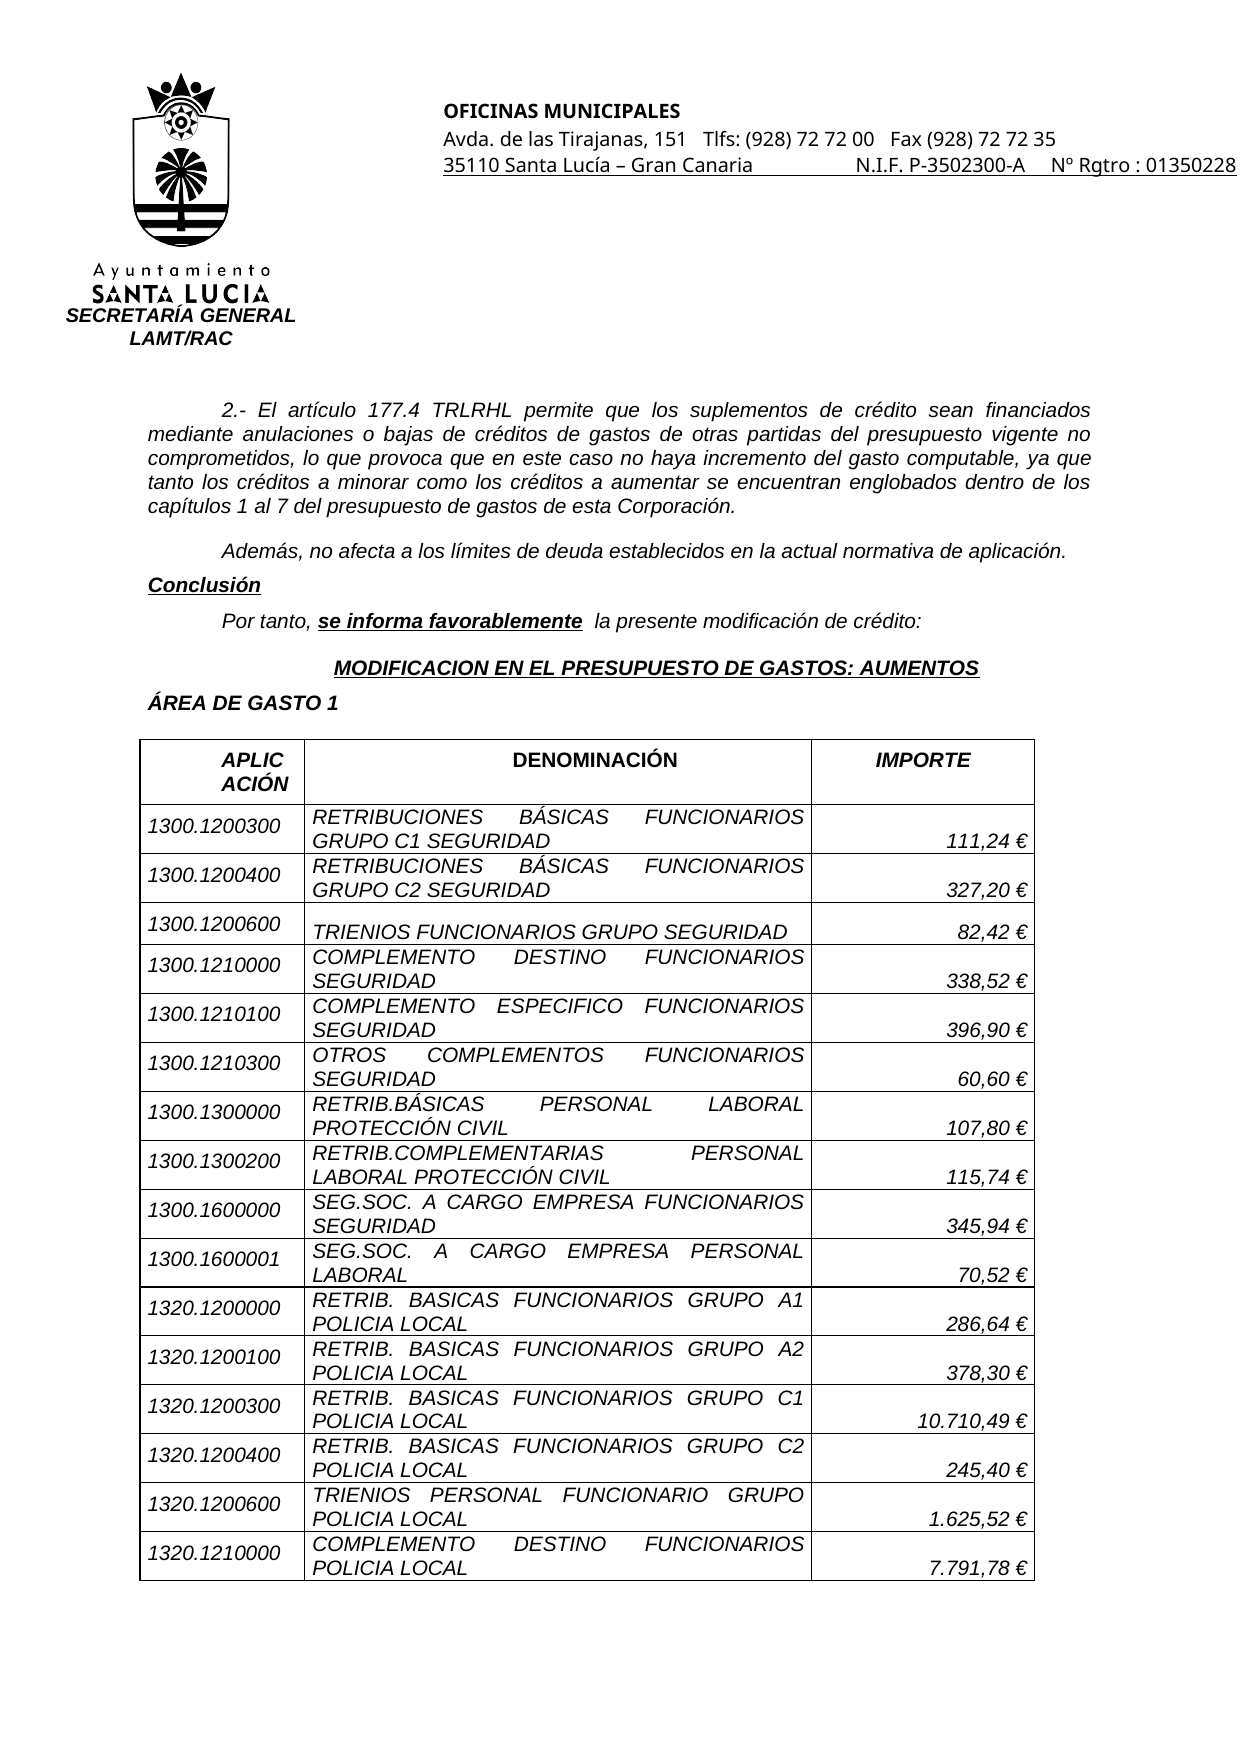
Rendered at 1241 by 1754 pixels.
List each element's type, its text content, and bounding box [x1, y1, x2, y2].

text Además, no afecta a los límites de deuda establecidos en la actual normativa de aplicación. [148, 538, 1092, 562]
table_cell 345,94 € [812, 1190, 1034, 1237]
table_cell SEG.SOC. A CARGO EMPRESA PERSONAL LABORAL [305, 1239, 811, 1286]
table_cell 1300.1300200 [141, 1141, 304, 1188]
table_cell TRIENIOS PERSONAL FUNCIONARIO GRUPO POLICIA LOCAL [305, 1483, 811, 1531]
table_cell 82,42 € [812, 903, 1034, 944]
table_cell 1320.1200400 [141, 1434, 304, 1482]
text MODIFICACION EN EL PRESUPUESTO DE GASTOS: AUMENTOS [148, 656, 1092, 680]
table_cell 1320.1200000 [141, 1288, 304, 1335]
table_header DENOMINACIÓN [305, 740, 811, 804]
table_cell 107,80 € [812, 1092, 1034, 1139]
table_cell 327,20 € [812, 854, 1034, 902]
table_cell 1300.1200600 [141, 903, 304, 944]
table_cell RETRIB.BÁSICAS PERSONAL LABORAL PROTECCIÓN CIVIL [305, 1092, 811, 1139]
table_cell TRIENIOS FUNCIONARIOS GRUPO SEGURIDAD [305, 903, 811, 944]
table_cell 1320.1200100 [141, 1336, 304, 1384]
table_cell 60,60 € [812, 1043, 1034, 1091]
text Por tanto, se informa favorablemente la presente modificación de crédito: [148, 609, 1092, 633]
table_cell 1300.1600000 [141, 1190, 304, 1237]
table_cell 1300.1600001 [141, 1239, 304, 1286]
table_cell RETRIB. BASICAS FUNCIONARIOS GRUPO C1 POLICIA LOCAL [305, 1385, 811, 1433]
table_cell 111,24 € [812, 805, 1034, 853]
table_cell 1300.1210000 [141, 945, 304, 993]
table_cell 245,40 € [812, 1434, 1034, 1482]
table_cell COMPLEMENTO DESTINO FUNCIONARIOS POLICIA LOCAL [305, 1532, 811, 1580]
table_header APLICACIÓN [141, 740, 304, 804]
table_cell OTROS COMPLEMENTOS FUNCIONARIOS SEGURIDAD [305, 1043, 811, 1091]
table_cell 1300.1200300 [141, 805, 304, 853]
table_cell 1300.1210100 [141, 994, 304, 1042]
table_cell 1.625,52 € [812, 1483, 1034, 1531]
table_cell 1320.1200600 [141, 1483, 304, 1531]
text 2.- El artículo 177.4 TRLRHL permite que los suplementos de crédito sean financiados mediante anulaciones o bajas de créditos de gastos de otras partidas del presupuesto vigente no comprometidos, lo que provoca que en este caso no haya incremento del gasto computable, ya que tanto los créditos a minorar como los créditos a aumentar se encuentran englobados dentro de los capítulos 1 al 7 del presupuesto de gastos de esta Corporación. [148, 398, 1092, 518]
table_cell 286,64 € [812, 1288, 1034, 1335]
table_header IMPORTE [812, 740, 1034, 804]
table_cell 1300.1200400 [141, 854, 304, 902]
table_cell 338,52 € [812, 945, 1034, 993]
table_cell RETRIB. BASICAS FUNCIONARIOS GRUPO A1 POLICIA LOCAL [305, 1288, 811, 1335]
table_cell 1300.1210300 [141, 1043, 304, 1091]
table_cell RETRIBUCIONES BÁSICAS FUNCIONARIOS GRUPO C2 SEGURIDAD [305, 854, 811, 902]
table_cell RETRIB. BASICAS FUNCIONARIOS GRUPO C2 POLICIA LOCAL [305, 1434, 811, 1482]
table_cell COMPLEMENTO ESPECIFICO FUNCIONARIOS SEGURIDAD [305, 994, 811, 1042]
table_cell RETRIB. BASICAS FUNCIONARIOS GRUPO A2 POLICIA LOCAL [305, 1336, 811, 1384]
table_cell 396,90 € [812, 994, 1034, 1042]
table_cell 7.791,78 € [812, 1532, 1034, 1580]
table_cell COMPLEMENTO DESTINO FUNCIONARIOS SEGURIDAD [305, 945, 811, 993]
table_cell RETRIBUCIONES BÁSICAS FUNCIONARIOS GRUPO C1 SEGURIDAD [305, 805, 811, 853]
table_cell 70,52 € [812, 1239, 1034, 1286]
table_cell 378,30 € [812, 1336, 1034, 1384]
table_cell SEG.SOC. A CARGO EMPRESA FUNCIONARIOS SEGURIDAD [305, 1190, 811, 1237]
table_cell 115,74 € [812, 1141, 1034, 1188]
table_cell 1320.1200300 [141, 1385, 304, 1433]
table_cell 1300.1300000 [141, 1092, 304, 1139]
table_cell 1320.1210000 [141, 1532, 304, 1580]
text Conclusión [148, 573, 1092, 597]
table_cell RETRIB.COMPLEMENTARIAS PERSONAL LABORAL PROTECCIÓN CIVIL [305, 1141, 811, 1188]
text ÁREA DE GASTO 1 [148, 691, 1092, 714]
table_cell 10.710,49 € [812, 1385, 1034, 1433]
